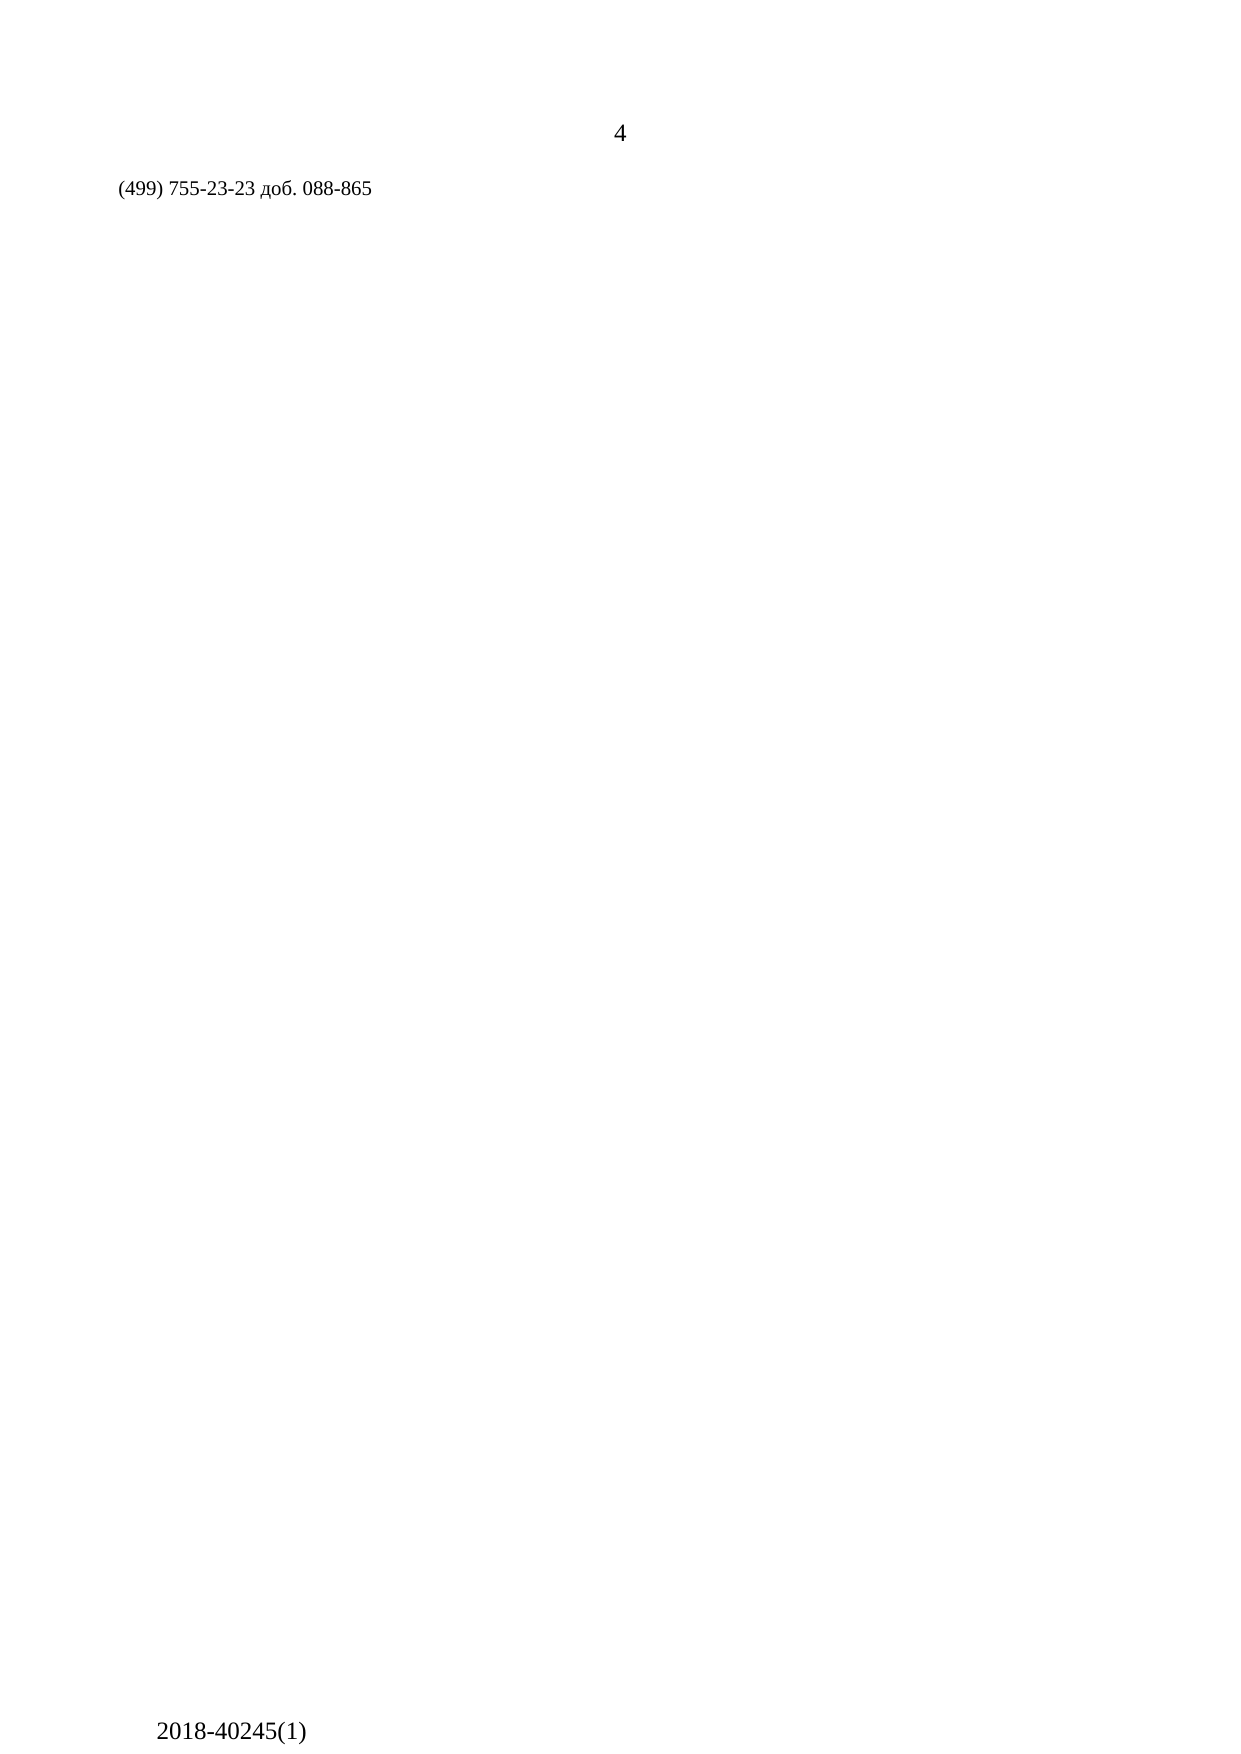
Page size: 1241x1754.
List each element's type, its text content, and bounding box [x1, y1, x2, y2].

text (499) 755-23-23 доб. 088-865 [118, 176, 1122, 200]
